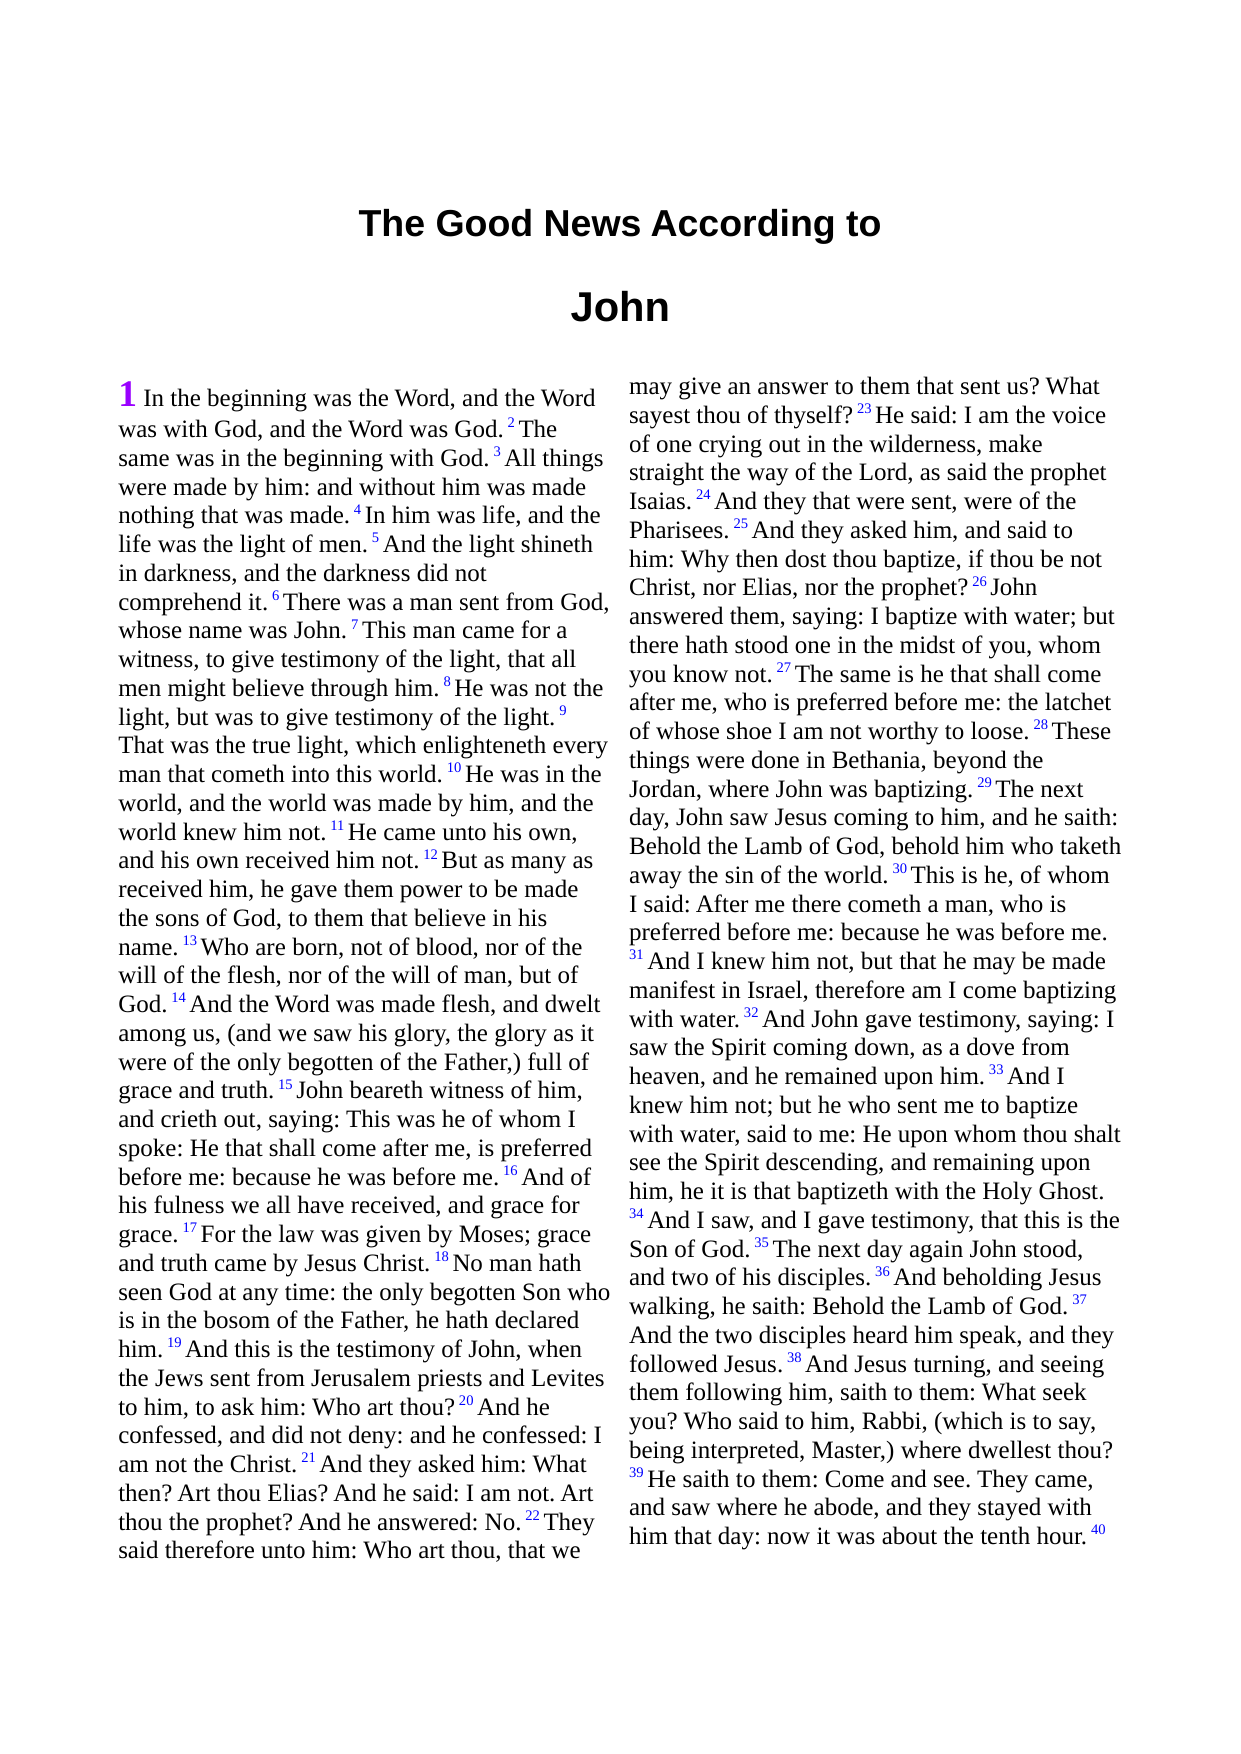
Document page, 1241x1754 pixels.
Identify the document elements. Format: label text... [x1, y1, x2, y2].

text 1 In the beginning was the Word, and the Word was with God, and the Word was God. 2 The same was in the beginning with God. 3 All things were made by him: and without him was made nothing that was made. 4 In him was life, and the life was the light of men. 5 And the light shineth in darkness, and the darkness did not comprehend it. 6 There was a man sent from God, whose name was John. 7 This man came for a witness, to give testimony of the light, that all men might believe through him. 8 He was not the light, but was to give testimony of the light. 9 That was the true light, which enlighteneth every man that cometh into this world. 10 He was in the world, and the world was made by him, and the world knew him not. 11 He came unto his own, and his own received him not. 12 But as many as received him, he gave them power to be made the sons of God, to them that believe in his name. 13 Who are born, not of blood, nor of the will of the flesh, nor of the will of man, but of God. 14 And the Word was made flesh, and dwelt among us, (and we saw his glory, the glory as it were of the only begotten of the Father,) full of grace and truth. 15 John beareth witness of him, and crieth out, saying: This was he of whom I spoke: He that shall come after me, is preferred before me: because he was before me. 16 And of his fulness we all have received, and grace for grace. 17 For the law was given by Moses; grace and truth came by Jesus Christ. 18 No man hath seen God at any time: the only begotten Son who is in the bosom of the Father, he hath declared him. 19 And this is the testimony of John, when the Jews sent from Jerusalem priests and Levites to him, to ask him: Who art thou? 20 And he confessed, and did not deny: and he confessed: I am not the Christ. 21 And they asked him: What then? Art thou Elias? And he said: I am not. Art thou the prophet? And he answered: No. 22 They said therefore unto him: Who art thou, that we [118, 371, 611, 1564]
text may give an answer to them that sent us? What sayest thou of thyself? 23 He said: I am the voice of one crying out in the wilderness, make straight the way of the Lord, as said the prophet Isaias. 24 And they that were sent, were of the Pharisees. 25 And they asked him, and said to him: Why then dost thou baptize, if thou be not Christ, nor Elias, nor the prophet? 26 John answered them, saying: I baptize with water; but there hath stood one in the midst of you, whom you know not. 27 The same is he that shall come after me, who is preferred before me: the latchet of whose shoe I am not worthy to loose. 28 These things were done in Bethania, beyond the Jordan, where John was baptizing. 29 The next day, John saw Jesus coming to him, and he saith: Behold the Lamb of God, behold him who taketh away the sin of the world. 30 This is he, of whom I said: After me there cometh a man, who is preferred before me: because he was before me. 31 And I knew him not, but that he may be made manifest in Israel, therefore am I come baptizing with water. 32 And John gave testimony, saying: I saw the Spirit coming down, as a dove from heaven, and he remained upon him. 33 And I knew him not; but he who sent me to baptize with water, said to me: He upon whom thou shalt see the Spirit descending, and remaining upon him, he it is that baptizeth with the Holy Ghost. 34 And I saw, and I gave testimony, that this is the Son of God. 35 The next day again John stood, and two of his disciples. 36 And beholding Jesus walking, he saith: Behold the Lamb of God. 37 And the two disciples heard him speak, and they followed Jesus. 38 And Jesus turning, and seeing them following him, saith to them: What seek you? Who said to him, Rabbi, (which is to say, being interpreted, Master,) where dwellest thou? 39 He saith to them: Come and see. They came, and saw where he abode, and they stayed with him that day: now it was about the tenth hour. 40 [629, 371, 1122, 1550]
title John [118, 282, 1122, 330]
title The Good News According to [118, 201, 1122, 244]
